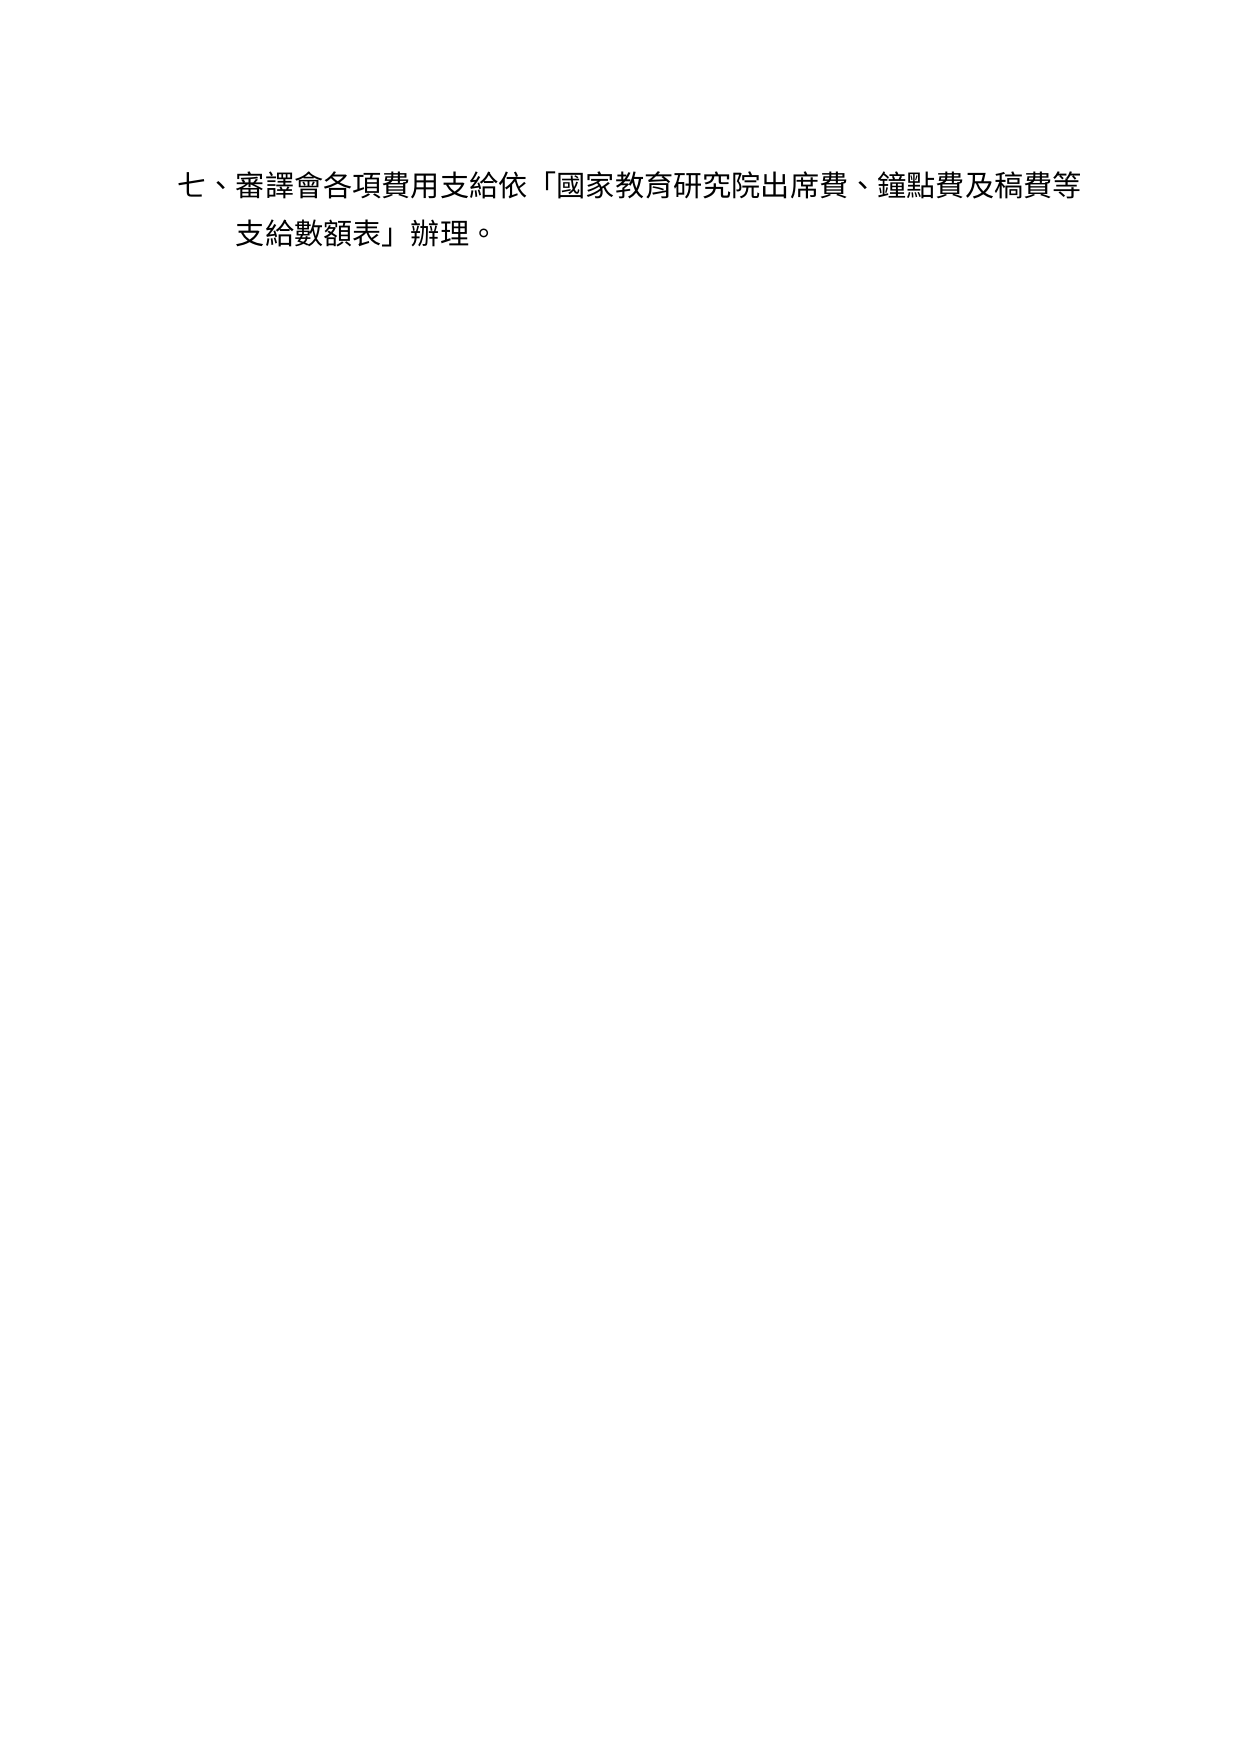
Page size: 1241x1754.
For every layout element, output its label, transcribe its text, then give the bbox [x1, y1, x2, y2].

text 七、審譯會各項費用支給依「國家教育研究院出席費、鐘點費及稿費等支給數額表」辦理。 [177, 158, 1092, 254]
